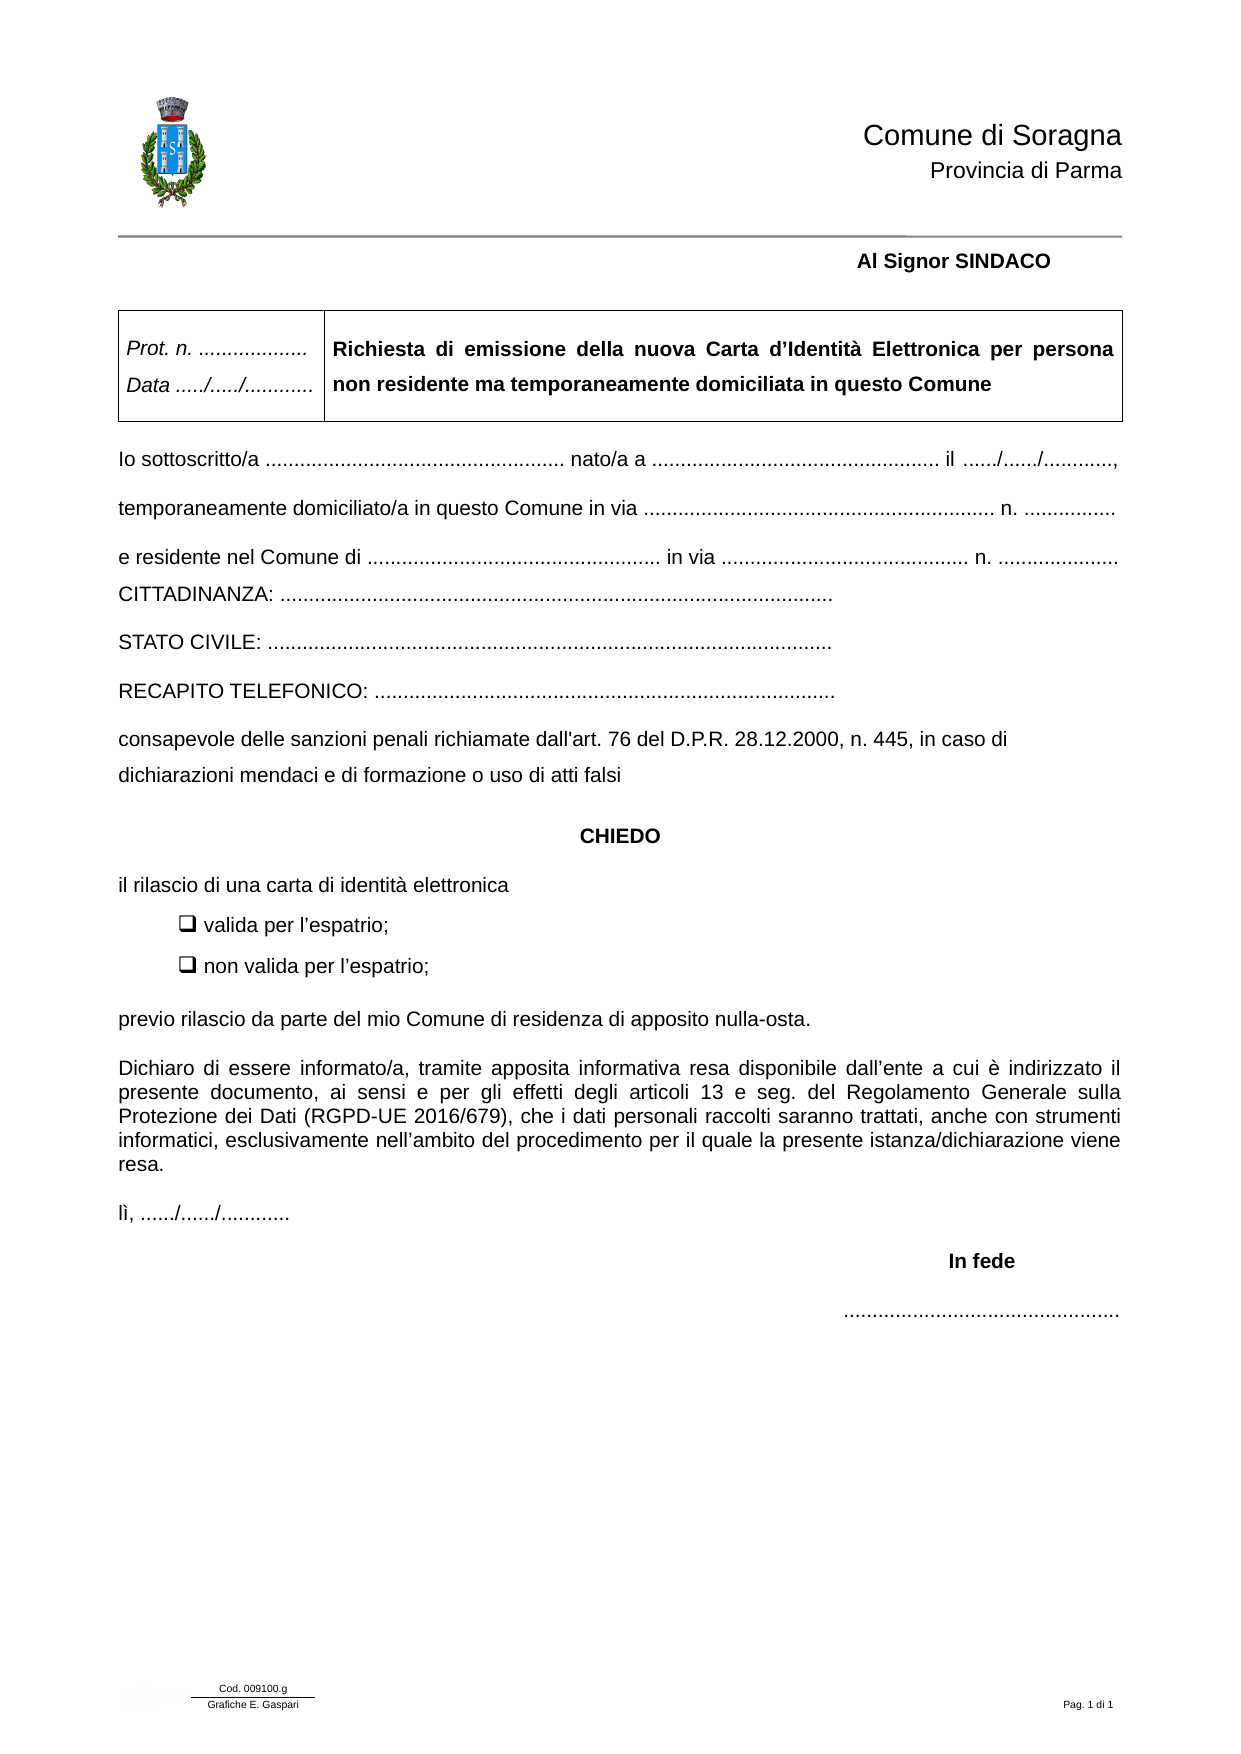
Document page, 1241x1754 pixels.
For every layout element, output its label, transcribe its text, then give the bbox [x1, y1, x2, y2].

text STATO CIVILE: .................................................................................................. [118, 630, 1122, 654]
text Dichiaro di essere informato/a, tramite apposita informativa resa disponibile dall’ente a cui è indirizzato il presente documento, ai sensi e per gli effetti degli articoli 13 e seg. del Regolamento Generale sulla Protezione dei Dati (RGPD-UE 2016/679), che i dati personali raccolti saranno trattati, anche con strumenti informatici, esclusivamente nell’ambito del procedimento per il quale la presente istanza/dichiarazione viene resa. [118, 1056, 1122, 1175]
text  valida per l’espatrio; [177, 913, 1122, 937]
picture [122, 87, 224, 219]
text Al Signor SINDACO [857, 249, 1122, 273]
table_header Prot. n. ................... Data ...../...../............ [119, 311, 324, 421]
text Comune di Soragna [224, 118, 1122, 152]
text In fede [118, 1249, 1122, 1273]
text consapevole delle sanzioni penali richiamate dall'art. 76 del D.P.R. 28.12.2000, n. 445, in caso di dichiarazioni mendaci e di formazione o uso di atti falsi [118, 727, 1122, 787]
text temporaneamente domiciliato/a in questo Comune in via ............................................................. n. ................ [118, 496, 1122, 520]
table_header Richiesta di emissione della nuova Carta d’Identità Elettronica per persona non residente ma temporaneamente domiciliata in questo Comune [325, 311, 1122, 421]
text e residente nel Comune di ................................................... in via ........................................... n. ..................... [118, 545, 1122, 569]
text  non valida per l’espatrio; [177, 953, 1122, 978]
text RECAPITO TELEFONICO: ................................................................................ [118, 678, 1122, 702]
text CHIEDO [118, 824, 1122, 848]
text previo rilascio da parte del mio Comune di residenza di apposito nulla-osta. [118, 1007, 1122, 1031]
text lì, ....../....../............ [118, 1200, 1122, 1224]
text Io sottoscritto/a .................................................... nato/a a .................................................. il ....../....../............, [118, 447, 1122, 471]
text Provincia di Parma [224, 157, 1122, 183]
text ................................................ [118, 1298, 1122, 1322]
text CITTADINANZA: ................................................................................................ [118, 582, 1122, 606]
text il rilascio di una carta di identità elettronica [118, 873, 1122, 897]
